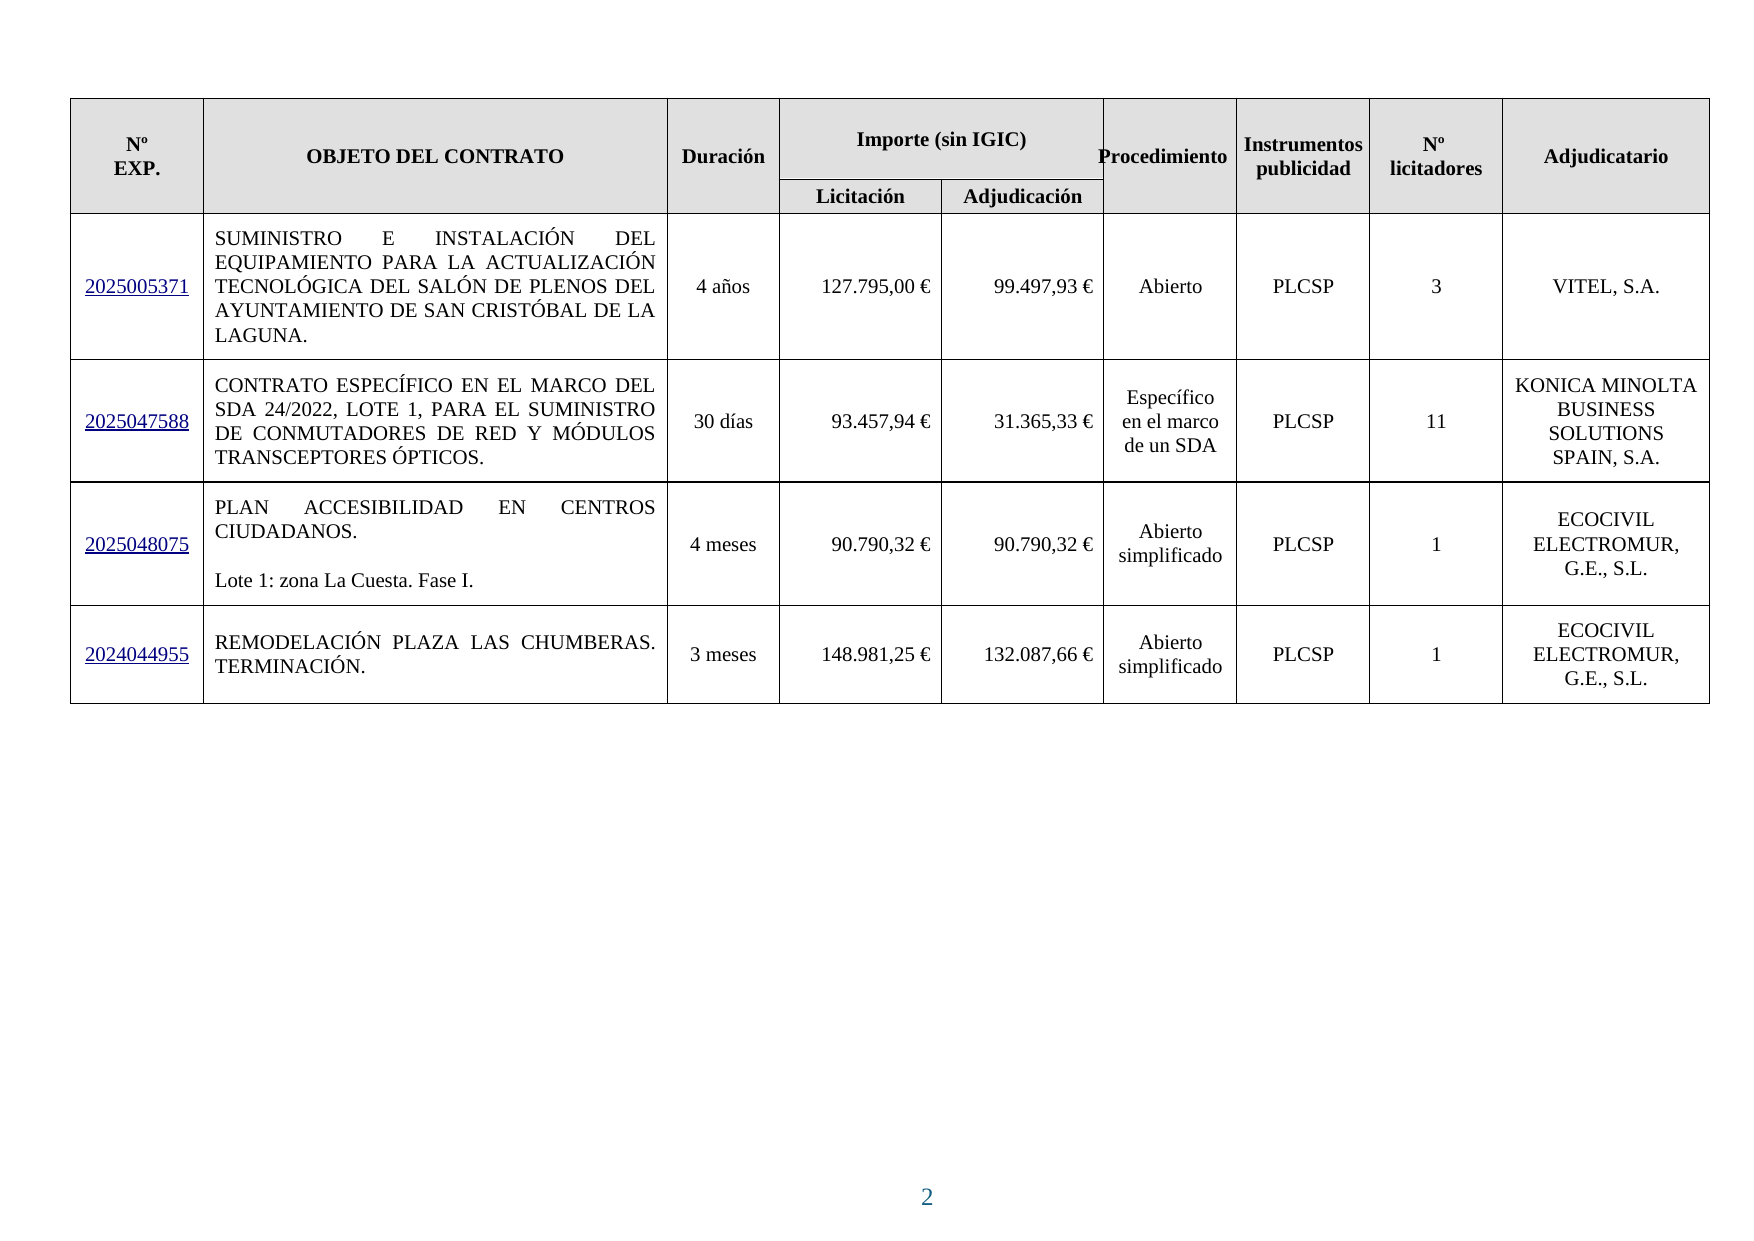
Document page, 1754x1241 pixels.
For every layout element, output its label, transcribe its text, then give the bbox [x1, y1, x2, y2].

table_cell Abierto simplificado [1104, 606, 1236, 703]
table_cell 3 [1370, 214, 1502, 359]
table_cell PLAN ACCESIBILIDAD EN CENTROS CIUDADANOS. Lote 1: zona La Cuesta. Fase I. [204, 483, 667, 604]
table_header Nº EXP. [71, 99, 203, 213]
table_cell Abierto [1104, 214, 1236, 359]
table_cell VITEL, S.A. [1503, 214, 1709, 359]
table_header OBJETO DEL CONTRATO [204, 99, 667, 213]
table_cell 3 meses [668, 606, 779, 703]
table_cell ECOCIVIL ELECTROMUR, G.E., S.L. [1503, 483, 1709, 604]
table_cell REMODELACIÓN PLAZA LAS CHUMBERAS. TERMINACIÓN. [204, 606, 667, 703]
table_cell 2025047588 [71, 360, 203, 481]
table_cell 1 [1370, 606, 1502, 703]
table_cell Específico en el marco de un SDA [1104, 360, 1236, 481]
table_cell 2025048075 [71, 483, 203, 604]
table_cell 148.981,25 € [780, 606, 941, 703]
table_cell 90.790,32 € [780, 483, 941, 604]
table_cell PLCSP [1237, 214, 1369, 359]
table_cell 90.790,32 € [942, 483, 1103, 604]
table_header Instrumentos publicidad [1237, 99, 1369, 213]
table_cell 132.087,66 € [942, 606, 1103, 703]
table_cell CONTRATO ESPECÍFICO EN EL MARCO DEL SDA 24/2022, LOTE 1, PARA EL SUMINISTRO DE CONMUTADORES DE RED Y MÓDULOS TRANSCEPTORES ÓPTICOS. [204, 360, 667, 481]
table_cell 99.497,93 € [942, 214, 1103, 359]
table_cell SUMINISTRO E INSTALACIÓN DEL EQUIPAMIENTO PARA LA ACTUALIZACIÓN TECNOLÓGICA DEL SALÓN DE PLENOS DEL AYUNTAMIENTO DE SAN CRISTÓBAL DE LA LAGUNA. [204, 214, 667, 359]
table_cell 93.457,94 € [780, 360, 941, 481]
table_cell 4 años [668, 214, 779, 359]
table_cell 11 [1370, 360, 1502, 481]
table_header Duración [668, 99, 779, 213]
table_cell 30 días [668, 360, 779, 481]
table_cell 31.365,33 € [942, 360, 1103, 481]
table_header Procedimiento [1104, 99, 1236, 213]
table_cell PLCSP [1237, 483, 1369, 604]
table_cell 1 [1370, 483, 1502, 604]
table_header Nº licitadores [1370, 99, 1502, 213]
table_header Importe (sin IGIC) [780, 99, 1103, 178]
table_cell 127.795,00 € [780, 214, 941, 359]
table_cell KONICA MINOLTA BUSINESS SOLUTIONS SPAIN, S.A. [1503, 360, 1709, 481]
table_cell Licitación [780, 180, 941, 213]
table_cell Adjudicación [942, 180, 1103, 213]
table_cell PLCSP [1237, 606, 1369, 703]
table_cell 2024044955 [71, 606, 203, 703]
table_cell Abierto simplificado [1104, 483, 1236, 604]
table_cell PLCSP [1237, 360, 1369, 481]
table_cell ECOCIVIL ELECTROMUR, G.E., S.L. [1503, 606, 1709, 703]
table_cell 2025005371 [71, 214, 203, 359]
table_header Adjudicatario [1503, 99, 1709, 213]
table_cell 4 meses [668, 483, 779, 604]
